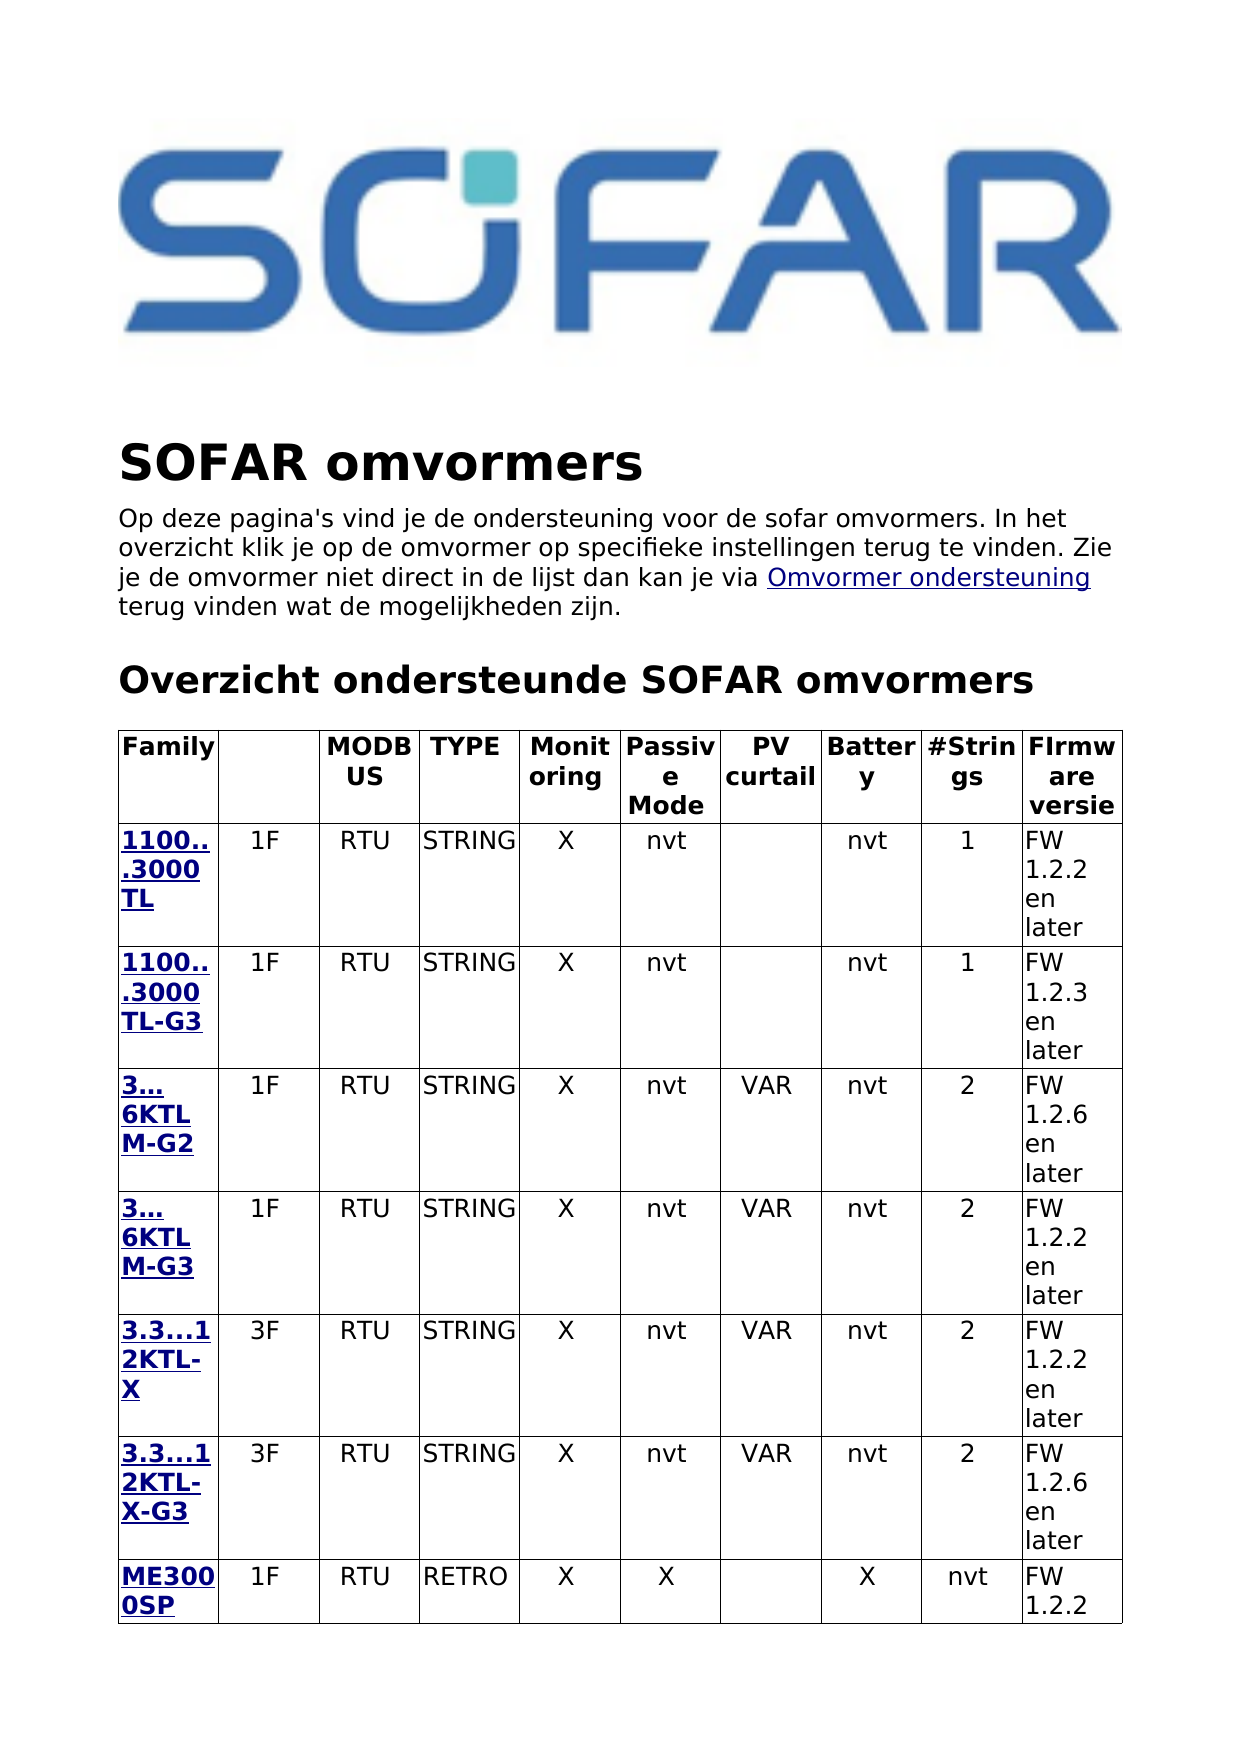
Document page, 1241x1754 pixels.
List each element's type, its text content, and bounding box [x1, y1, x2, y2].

table_header MODBUS [320, 731, 419, 823]
table_cell FW 1.2.2 en later [1023, 1192, 1122, 1313]
table_cell nvt [922, 1560, 1022, 1623]
table_header Family [119, 731, 218, 823]
table_cell VAR [721, 1192, 821, 1313]
table_cell VAR [721, 1315, 821, 1436]
table_cell nvt [621, 947, 720, 1068]
table_cell RTU [320, 824, 419, 946]
table_cell 2 [922, 1192, 1022, 1313]
table_cell 1 [922, 824, 1022, 946]
table_cell FW 1.2.2 [1023, 1560, 1122, 1623]
table_cell X [520, 824, 620, 946]
table_cell 2 [922, 1437, 1022, 1559]
table_cell FW 1.2.3 en later [1023, 947, 1122, 1068]
table_header Monitoring [520, 731, 620, 823]
table_cell 1100...3000TL [119, 824, 218, 946]
table_cell nvt [822, 947, 921, 1068]
table_cell nvt [822, 1192, 921, 1313]
table_header FIrmware versie [1023, 731, 1122, 823]
table_cell 2 [922, 1315, 1022, 1436]
table_cell nvt [621, 1192, 720, 1313]
table_cell RTU [320, 947, 419, 1068]
table_cell RTU [320, 1192, 419, 1313]
subtitle Overzicht ondersteunde SOFAR omvormers [118, 659, 1122, 702]
subtitle SOFAR omvormers [118, 434, 1122, 492]
table_cell RETRO [420, 1560, 519, 1623]
text Op deze pagina's vind je de ondersteuning voor de sofar omvormers. In het overzicht klik je op de omvormer op specifieke instellingen terug te vinden. Zie je de omvormer niet direct in de lijst dan kan je via Omvormer ondersteuning terug vinden wat de mogelijkheden zijn. [118, 504, 1122, 621]
table_header [219, 731, 319, 823]
table_cell nvt [621, 1315, 720, 1436]
table_cell X [520, 1192, 620, 1313]
table_cell [721, 947, 821, 1068]
table_cell nvt [822, 1437, 921, 1559]
table_cell nvt [621, 1069, 720, 1191]
table_cell 1100...3000TL-G3 [119, 947, 218, 1068]
picture [118, 118, 1123, 367]
table_cell FW 1.2.2 en later [1023, 824, 1122, 946]
table_cell X [520, 1560, 620, 1623]
table_cell STRING [420, 1437, 519, 1559]
table_cell nvt [621, 824, 720, 946]
table_cell X [520, 947, 620, 1068]
table_cell STRING [420, 1192, 519, 1313]
table_cell X [822, 1560, 921, 1623]
table_cell ME3000SP [119, 1560, 218, 1623]
table_cell 1 [922, 947, 1022, 1068]
table_cell FW 1.2.2 en later [1023, 1315, 1122, 1436]
table_cell 2 [922, 1069, 1022, 1191]
table_cell 3F [219, 1437, 319, 1559]
table_cell X [520, 1437, 620, 1559]
table_cell STRING [420, 824, 519, 946]
table_cell FW 1.2.6 en later [1023, 1437, 1122, 1559]
table_cell FW 1.2.6 en later [1023, 1069, 1122, 1191]
table_cell 1F [219, 947, 319, 1068]
table_header Battery [822, 731, 921, 823]
table_cell 3.3...12KTL-X-G3 [119, 1437, 218, 1559]
table_cell 1F [219, 1560, 319, 1623]
table_cell X [520, 1315, 620, 1436]
table_cell 3F [219, 1315, 319, 1436]
table_cell STRING [420, 947, 519, 1068]
table_cell [721, 1560, 821, 1623]
table_cell 3…6KTLM-G3 [119, 1192, 218, 1313]
table_cell 1F [219, 1192, 319, 1313]
table_cell RTU [320, 1315, 419, 1436]
table_cell RTU [320, 1069, 419, 1191]
table_header TYPE [420, 731, 519, 823]
table_cell STRING [420, 1069, 519, 1191]
table_cell 3…6KTLM-G2 [119, 1069, 218, 1191]
table_cell 3.3...12KTL-X [119, 1315, 218, 1436]
table_cell VAR [721, 1069, 821, 1191]
table_cell 1F [219, 824, 319, 946]
table_cell nvt [621, 1437, 720, 1559]
table_cell nvt [822, 1069, 921, 1191]
table_header #Strings [922, 731, 1022, 823]
table_cell RTU [320, 1560, 419, 1623]
table_cell nvt [822, 824, 921, 946]
table_cell STRING [420, 1315, 519, 1436]
table_header PV curtail [721, 731, 821, 823]
table_cell VAR [721, 1437, 821, 1559]
table_header Passive Mode [621, 731, 720, 823]
table_cell nvt [822, 1315, 921, 1436]
table_cell RTU [320, 1437, 419, 1559]
table_cell X [621, 1560, 720, 1623]
table_cell X [520, 1069, 620, 1191]
table_cell 1F [219, 1069, 319, 1191]
table_cell [721, 824, 821, 946]
